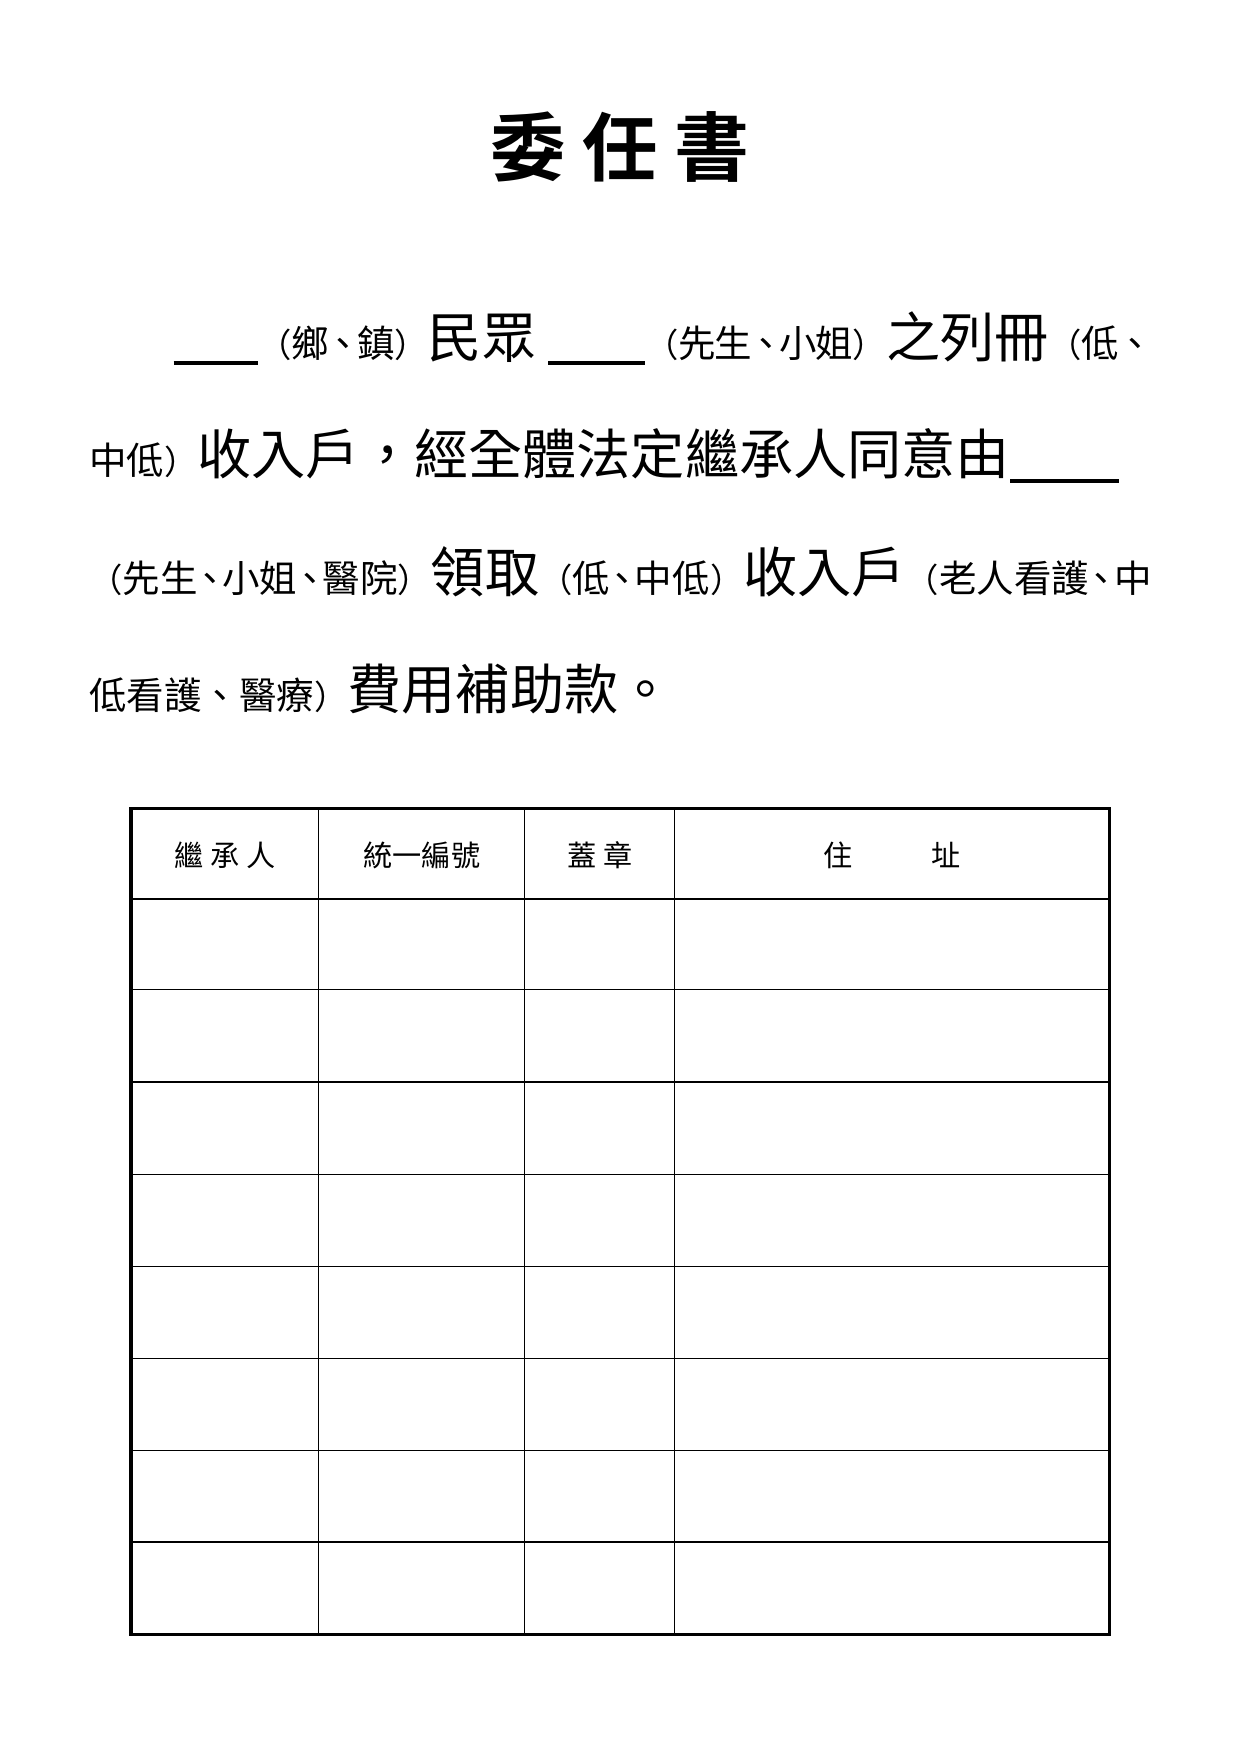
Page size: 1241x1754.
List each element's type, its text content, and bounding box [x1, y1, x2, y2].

table_cell [319, 1543, 524, 1633]
table_cell [525, 1083, 674, 1173]
table_cell [133, 990, 318, 1081]
table_cell [319, 1451, 524, 1541]
table_cell [525, 1543, 674, 1633]
table_cell [133, 900, 318, 989]
table_cell [525, 1267, 674, 1358]
table_cell [675, 900, 1108, 989]
text 委 任 書 [89, 89, 1152, 197]
table_cell [133, 1451, 318, 1541]
table_cell [525, 1175, 674, 1266]
table_cell [525, 900, 674, 989]
table_cell [319, 1175, 524, 1266]
table_cell [319, 1267, 524, 1358]
table_cell [133, 1543, 318, 1633]
table_cell [133, 1267, 318, 1358]
table_cell [675, 1267, 1108, 1358]
table_cell [133, 1359, 318, 1449]
table_cell [675, 1083, 1108, 1173]
table_cell [675, 990, 1108, 1081]
table_cell [319, 990, 524, 1081]
table_cell [525, 1359, 674, 1449]
table_cell [675, 1543, 1108, 1633]
table_cell [319, 900, 524, 989]
table_cell [675, 1359, 1108, 1449]
table_cell [133, 1083, 318, 1173]
table_cell [525, 1451, 674, 1541]
table_cell [133, 1175, 318, 1266]
table_header 繼 承 人 [133, 810, 318, 898]
table_cell [675, 1175, 1108, 1266]
text （鄉、鎮）民眾 （先生、小姐）之列冊（低、中低）收入戶，經全體法定繼承人同意由 （先生、小姐、醫院）領取（低、中低）收入戶（老人看護、中低看護、醫療）費用補助款。 [89, 294, 1152, 725]
table_cell [675, 1451, 1108, 1541]
table_cell [319, 1083, 524, 1173]
table_cell [319, 1359, 524, 1449]
table_header 蓋 章 [525, 810, 674, 898]
table_header 住 址 [675, 810, 1108, 898]
table_cell [525, 990, 674, 1081]
table_header 統一編號 [319, 810, 524, 898]
